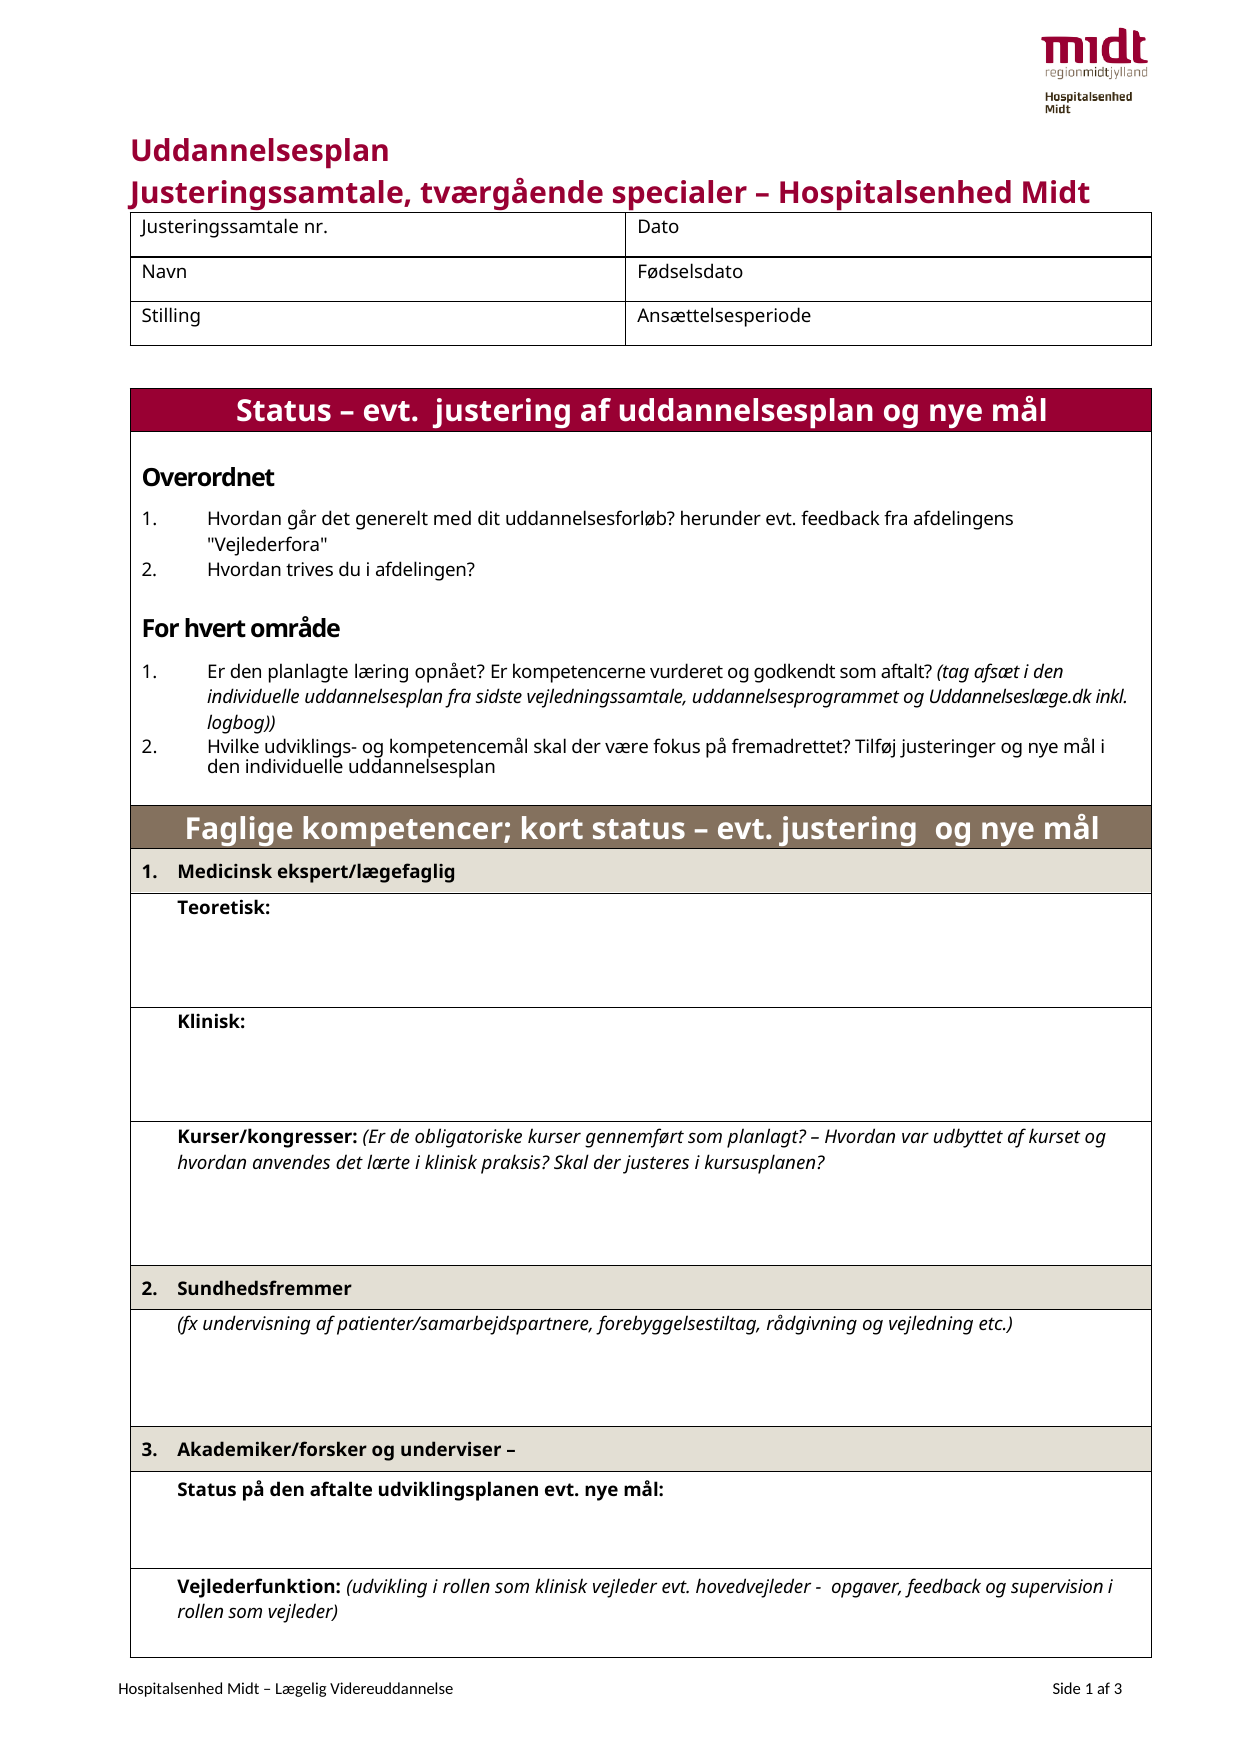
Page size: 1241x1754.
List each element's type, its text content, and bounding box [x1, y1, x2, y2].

table_cell Status på den aftalte udviklingsplanen evt. nye mål: [131, 1472, 1151, 1567]
table_header Justeringssamtale nr. [131, 213, 625, 256]
table_cell Faglige kompetencer; kort status – evt. justering og nye mål [131, 806, 1151, 848]
table_cell Vejlederfunktion: (udvikling i rollen som klinisk vejleder evt. hovedvejleder - opgaver, feedback og supervision i rollen som vejleder) [131, 1569, 1151, 1657]
picture [973, 2, 1216, 129]
table_cell Teoretisk: [131, 894, 1151, 1007]
table_header Status – evt. justering af uddannelsesplan og nye mål [131, 389, 1151, 431]
table_header Dato [626, 213, 1151, 256]
table_cell Overordnet 1. Hvordan går det generelt med dit uddannelsesforløb? herunder evt. feedback fra afdelingens "Vejlederfora" 2. Hvordan trives du i afdelingen? For hvert område 1. Er den planlagte læring opnået? Er kompetencerne vurderet og godkendt som aftalt? (tag afsæt i den individuelle uddannelsesplan fra sidste vejledningssamtale, uddannelsesprogrammet og Uddannelseslæge.dk inkl. logbog)) 2. Hvilke udviklings- og kompetencemål skal der være fokus på fremadrettet? Tilføj justeringer og nye mål i den individuelle uddannelsesplan [131, 432, 1151, 805]
table_cell Kurser/kongresser: (Er de obligatoriske kurser gennemført som planlagt? – Hvordan var udbyttet af kurset og hvordan anvendes det lærte i klinisk praksis? Skal der justeres i kursusplanen? [131, 1122, 1151, 1265]
table_cell 3. Akademiker/forsker og underviser – [131, 1427, 1151, 1471]
table_cell 2. Sundhedsfremmer [131, 1266, 1151, 1309]
table_cell Fødselsdato [626, 258, 1151, 301]
subtitle Uddannelsesplan [130, 89, 1124, 170]
subtitle Justeringssamtale, tværgående specialer – Hospitalsenhed Midt [130, 171, 1124, 212]
table_cell Ansættelsesperiode [626, 302, 1151, 345]
table_cell Klinisk: [131, 1008, 1151, 1121]
table_cell Navn [131, 258, 625, 301]
table_cell (fx undervisning af patienter/samarbejdspartnere, forebyggelsestiltag, rådgivning og vejledning etc.) [131, 1310, 1151, 1426]
table_cell Stilling [131, 302, 625, 345]
table_cell 1. Medicinsk ekspert/lægefaglig [131, 849, 1151, 892]
